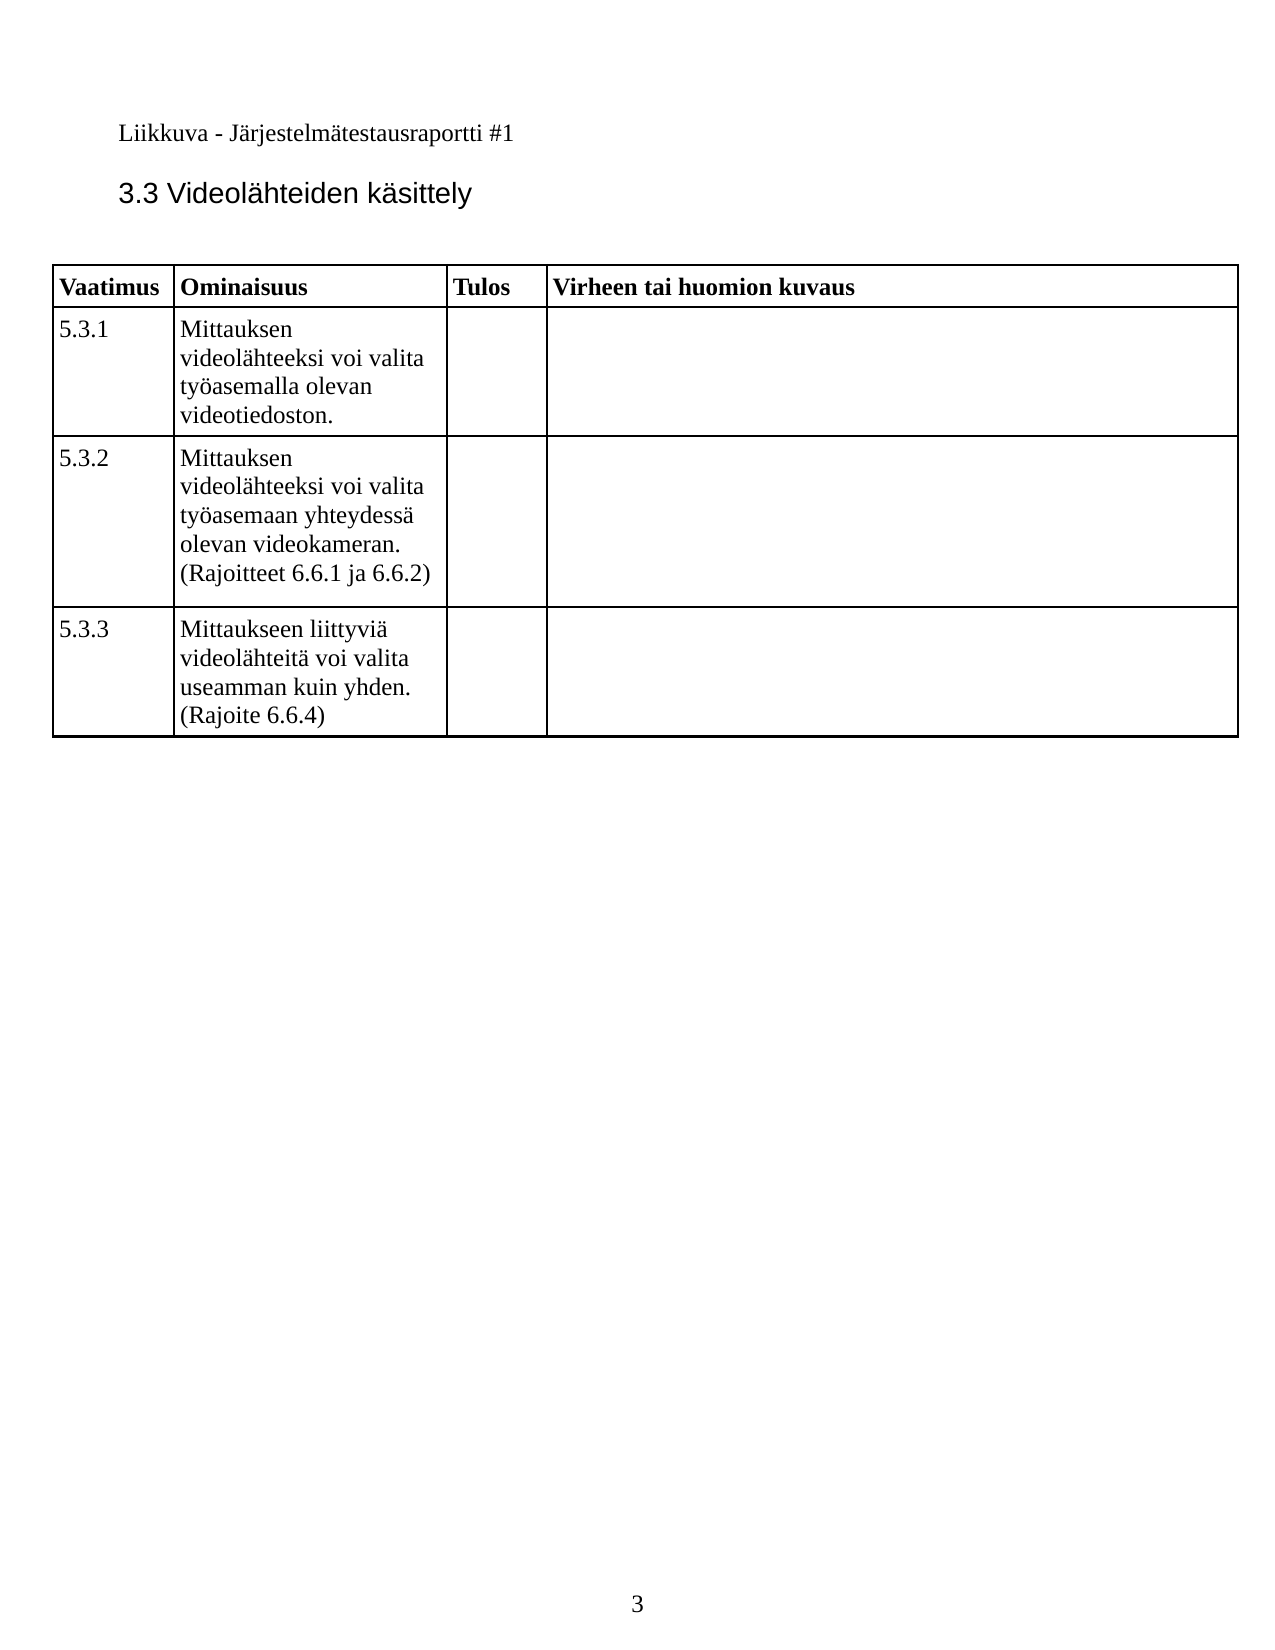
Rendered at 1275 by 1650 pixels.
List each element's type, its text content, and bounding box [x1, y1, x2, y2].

table_cell [448, 608, 546, 735]
table_cell Mittauksen videolähteeksi voi valita työasemaan yhteydessä olevan videokameran. (Rajoitteet 6.6.1 ja 6.6.2) [175, 437, 446, 606]
table_cell Mittauksen videolähteeksi voi valita työasemalla olevan videotiedoston. [175, 308, 446, 435]
table_cell Mittaukseen liittyviä videolähteitä voi valita useamman kuin yhden. (Rajoite 6.6.4) [175, 608, 446, 735]
table_cell [448, 437, 546, 606]
table_header Virheen tai huomion kuvaus [548, 266, 1237, 306]
table_header Tulos [448, 266, 546, 306]
table_cell [548, 608, 1237, 735]
table_cell [448, 308, 546, 435]
subtitle 3.3 Videolähteiden käsittely [118, 176, 1157, 210]
table_cell [548, 437, 1237, 606]
table_cell 5.3.3 [54, 608, 173, 735]
table_header Ominaisuus [175, 266, 446, 306]
table_cell 5.3.2 [54, 437, 173, 606]
table_cell 5.3.1 [54, 308, 173, 435]
table_header Vaatimus [54, 266, 173, 306]
table_cell [548, 308, 1237, 435]
